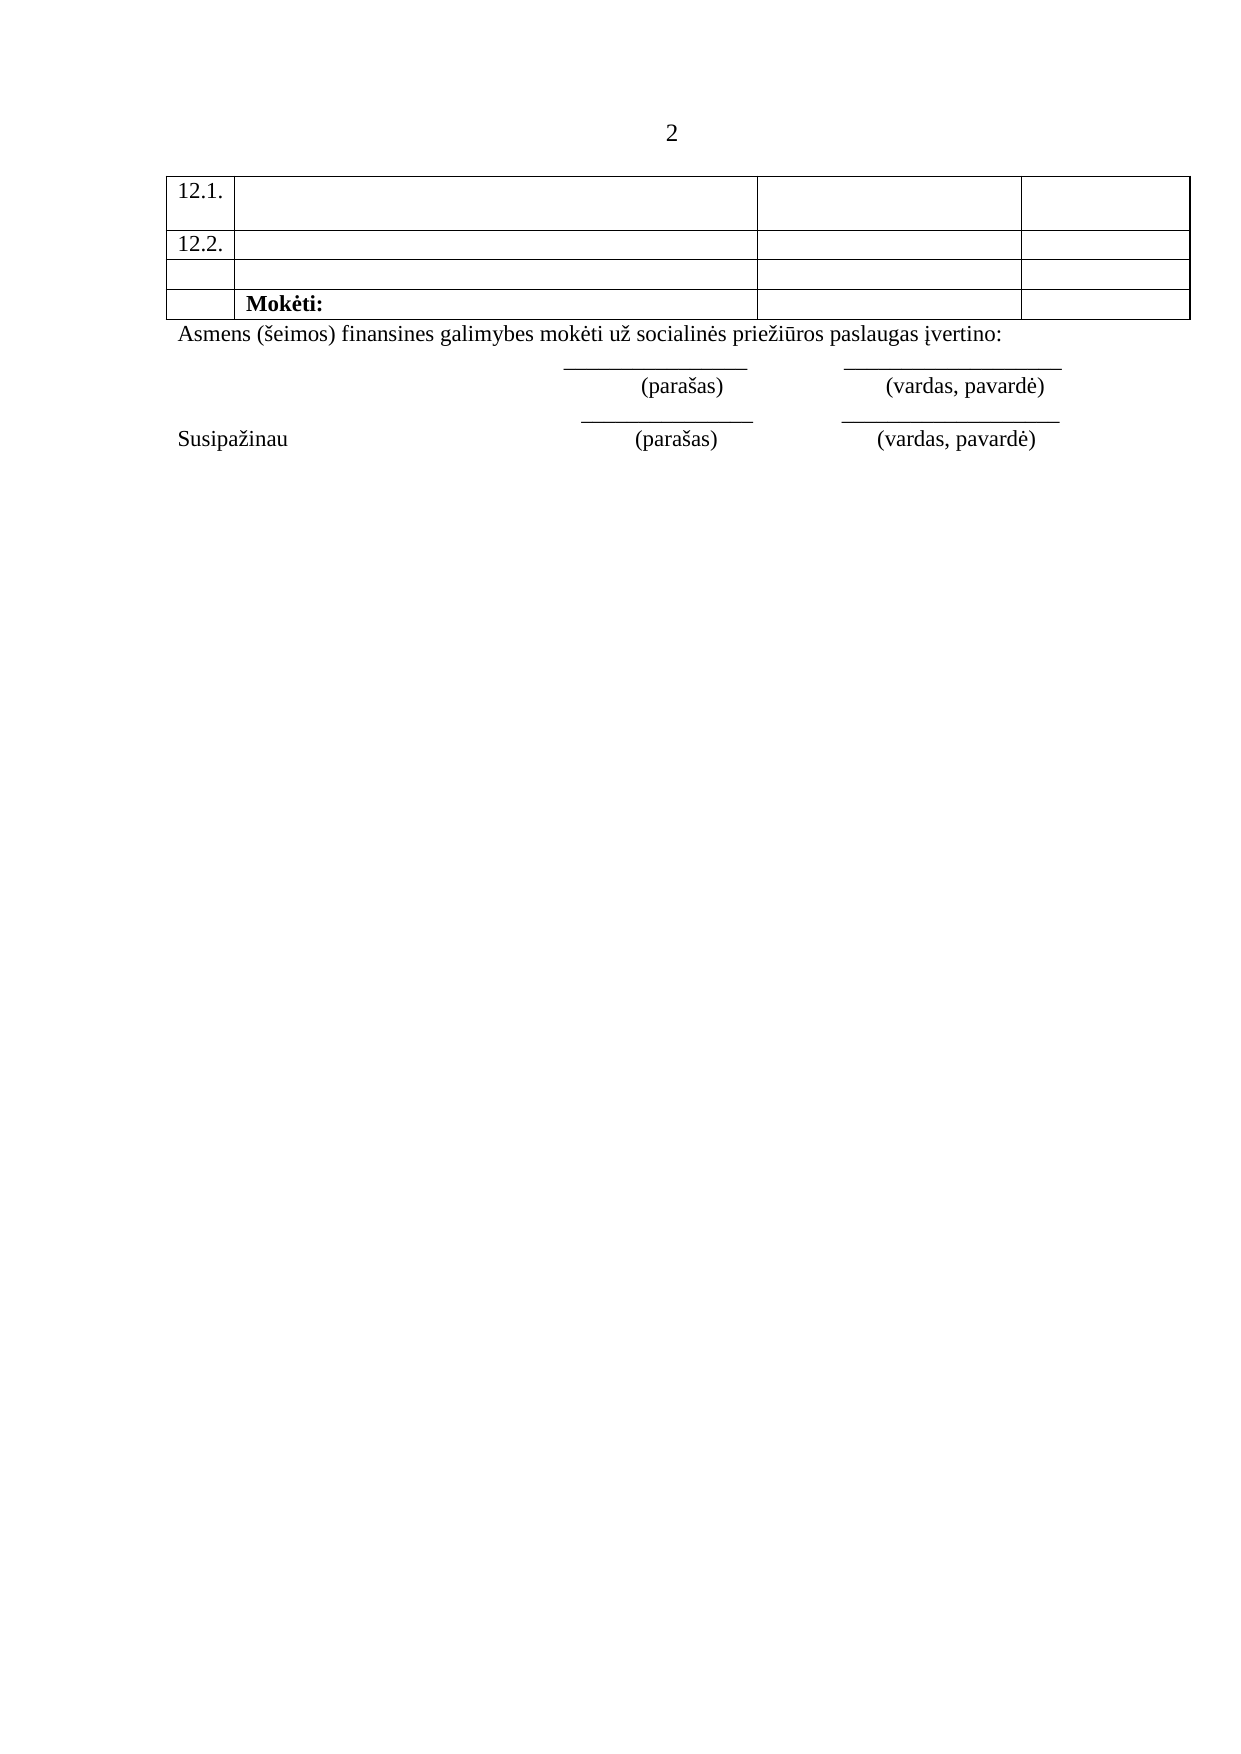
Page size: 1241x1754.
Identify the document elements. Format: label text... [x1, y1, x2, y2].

table_cell [758, 260, 1021, 289]
table_cell [167, 290, 234, 319]
text Asmens (šeimos) finansines galimybes mokėti už socialinės priežiūros paslaugas įvertino: [177, 320, 1166, 346]
table_header [166, 346, 552, 399]
table_cell [235, 177, 757, 229]
text _______________ ___________________ [177, 399, 1166, 425]
table_cell [1022, 290, 1189, 319]
table_cell [758, 177, 1021, 229]
table_cell [1022, 231, 1189, 259]
table_cell [235, 260, 757, 289]
table_cell 12.2. [167, 231, 234, 259]
table_cell [1022, 177, 1189, 229]
table_cell [235, 231, 757, 259]
table_header ___________________ (vardas, pavardė) [815, 346, 1182, 399]
table_cell Mokėti: [235, 290, 757, 319]
table_header ________________ (parašas) [553, 346, 815, 399]
table_cell [758, 231, 1021, 259]
text Susipažinau (parašas) (vardas, pavardė) [177, 425, 1166, 452]
table_cell [167, 260, 234, 289]
table_cell [758, 290, 1021, 319]
table_cell [1022, 260, 1189, 289]
table_cell 12.1. [167, 177, 234, 229]
